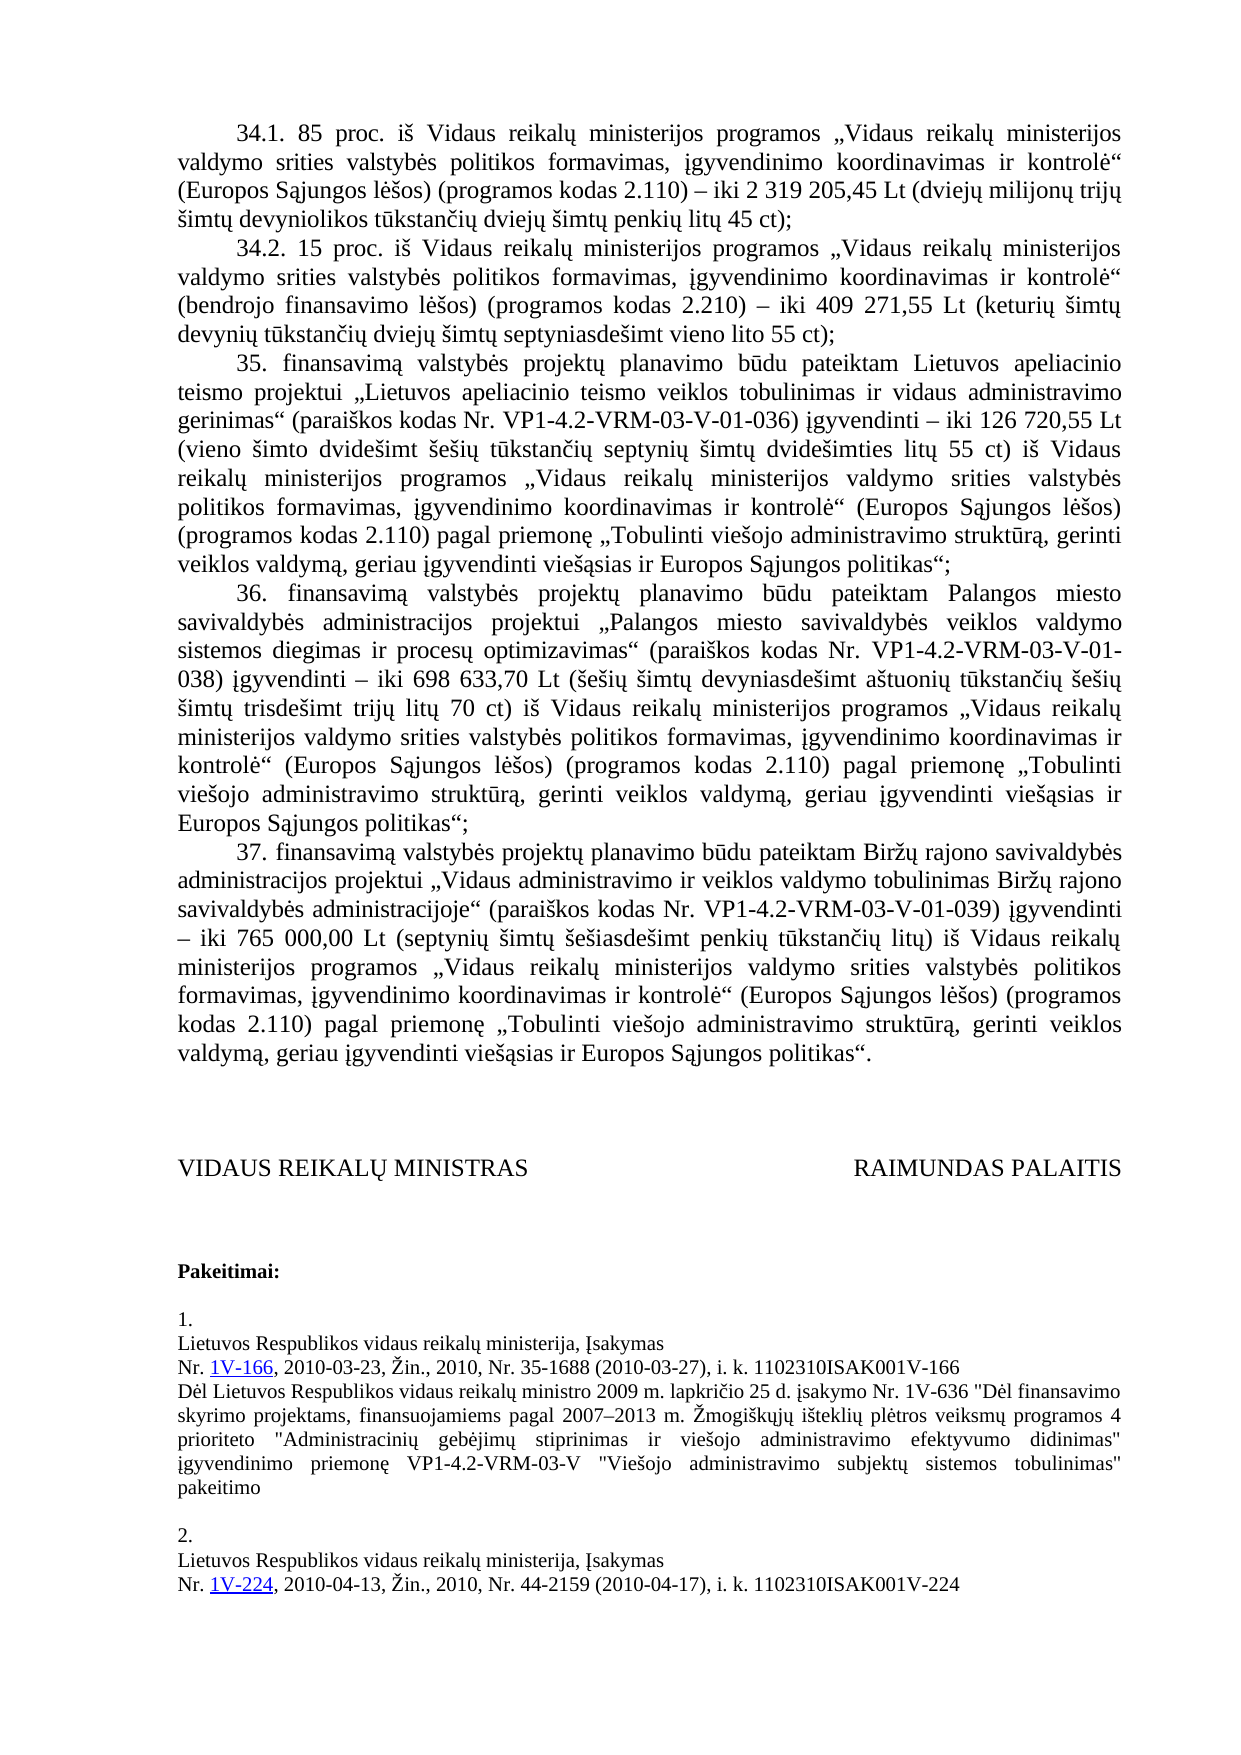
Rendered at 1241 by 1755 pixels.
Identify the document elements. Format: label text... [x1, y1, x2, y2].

text Nr. 1V-166, 2010-03-23, Žin., 2010, Nr. 35-1688 (2010-03-27), i. k. 1102310ISAK001V-166 [177, 1355, 1122, 1379]
text 34.1. 85 proc. iš Vidaus reikalų ministerijos programos „Vidaus reikalų ministerijos valdymo srities valstybės politikos formavimas, įgyvendinimo koordinavimas ir kontrolė“ (Europos Sąjungos lėšos) (programos kodas 2.110) – iki 2 319 205,45 Lt (dviejų milijonų trijų šimtų devyniolikos tūkstančių dviejų šimtų penkių litų 45 ct); [177, 118, 1122, 233]
text 34.2. 15 proc. iš Vidaus reikalų ministerijos programos „Vidaus reikalų ministerijos valdymo srities valstybės politikos formavimas, įgyvendinimo koordinavimas ir kontrolė“ (bendrojo finansavimo lėšos) (programos kodas 2.210) – iki 409 271,55 Lt (keturių šimtų devynių tūkstančių dviejų šimtų septyniasdešimt vieno lito 55 ct); [177, 233, 1122, 348]
text Lietuvos Respublikos vidaus reikalų ministerija, Įsakymas [177, 1331, 1122, 1355]
text 36. finansavimą valstybės projektų planavimo būdu pateiktam Palangos miesto savivaldybės administracijos projektui „Palangos miesto savivaldybės veiklos valdymo sistemos diegimas ir procesų optimizavimas“ (paraiškos kodas Nr. VP1-4.2-VRM-03-V-01-038) įgyvendinti – iki 698 633,70 Lt (šešių šimtų devyniasdešimt aštuonių tūkstančių šešių šimtų trisdešimt trijų litų 70 ct) iš Vidaus reikalų ministerijos programos „Vidaus reikalų ministerijos valdymo srities valstybės politikos formavimas, įgyvendinimo koordinavimas ir kontrolė“ (Europos Sąjungos lėšos) (programos kodas 2.110) pagal priemonę „Tobulinti viešojo administravimo struktūrą, gerinti veiklos valdymą, geriau įgyvendinti viešąsias ir Europos Sąjungos politikas“; [177, 578, 1122, 837]
text Dėl Lietuvos Respublikos vidaus reikalų ministro 2009 m. lapkričio 25 d. įsakymo Nr. 1V-636 "Dėl finansavimo skyrimo projektams, finansuojamiems pagal 2007–2013 m. Žmogiškųjų išteklių plėtros veiksmų programos 4 prioriteto "Administracinių gebėjimų stiprinimas ir viešojo administravimo efektyvumo didinimas" įgyvendinimo priemonę VP1-4.2-VRM-03-V "Viešojo administravimo subjektų sistemos tobulinimas" pakeitimo [177, 1379, 1122, 1499]
text 1. [177, 1307, 1122, 1331]
text Pakeitimai: [177, 1259, 1122, 1283]
text Vidaus reikalų ministras Raimundas Palaitis [177, 1153, 1122, 1182]
text 35. finansavimą valstybės projektų planavimo būdu pateiktam Lietuvos apeliacinio teismo projektui „Lietuvos apeliacinio teismo veiklos tobulinimas ir vidaus administravimo gerinimas“ (paraiškos kodas Nr. VP1-4.2-VRM-03-V-01-036) įgyvendinti – iki 126 720,55 Lt (vieno šimto dvidešimt šešių tūkstančių septynių šimtų dvidešimties litų 55 ct) iš Vidaus reikalų ministerijos programos „Vidaus reikalų ministerijos valdymo srities valstybės politikos formavimas, įgyvendinimo koordinavimas ir kontrolė“ (Europos Sąjungos lėšos) (programos kodas 2.110) pagal priemonę „Tobulinti viešojo administravimo struktūrą, gerinti veiklos valdymą, geriau įgyvendinti viešąsias ir Europos Sąjungos politikas“; [177, 348, 1122, 578]
text 37. finansavimą valstybės projektų planavimo būdu pateiktam Biržų rajono savivaldybės administracijos projektui „Vidaus administravimo ir veiklos valdymo tobulinimas Biržų rajono savivaldybės administracijoje“ (paraiškos kodas Nr. VP1-4.2-VRM-03-V-01-039) įgyvendinti – iki 765 000,00 Lt (septynių šimtų šešiasdešimt penkių tūkstančių litų) iš Vidaus reikalų ministerijos programos „Vidaus reikalų ministerijos valdymo srities valstybės politikos formavimas, įgyvendinimo koordinavimas ir kontrolė“ (Europos Sąjungos lėšos) (programos kodas 2.110) pagal priemonę „Tobulinti viešojo administravimo struktūrą, gerinti veiklos valdymą, geriau įgyvendinti viešąsias ir Europos Sąjungos politikas“. [177, 837, 1122, 1067]
text 2. [177, 1523, 1122, 1547]
text Nr. 1V-224, 2010-04-13, Žin., 2010, Nr. 44-2159 (2010-04-17), i. k. 1102310ISAK001V-224 [177, 1572, 1122, 1596]
text Lietuvos Respublikos vidaus reikalų ministerija, Įsakymas [177, 1547, 1122, 1572]
